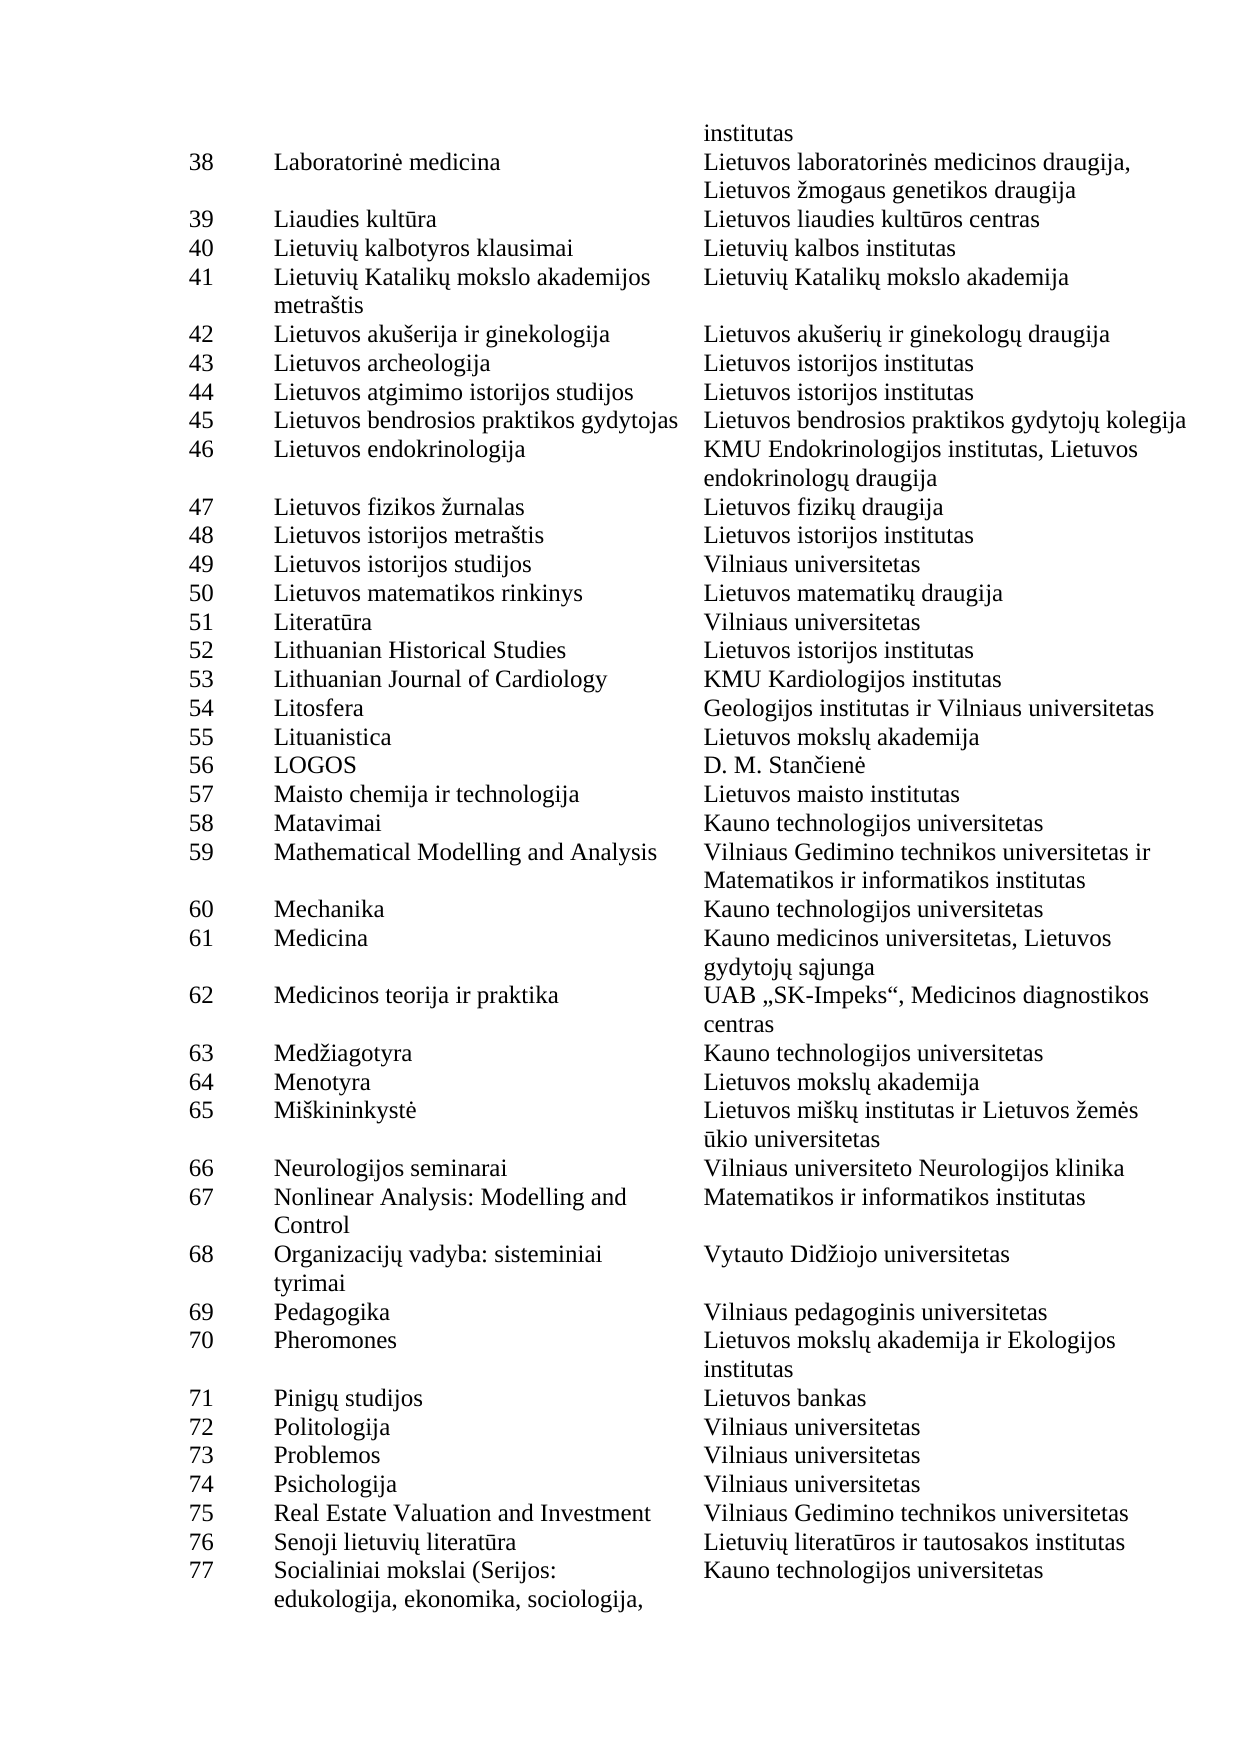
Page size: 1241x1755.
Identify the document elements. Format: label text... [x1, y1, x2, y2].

table_cell 49 [177, 549, 262, 578]
table_cell Problemos [262, 1441, 692, 1469]
table_cell 39 [177, 204, 262, 233]
table_cell KMU Kardiologijos institutas [692, 664, 1200, 693]
table_cell LOGOS [262, 751, 692, 779]
table_cell Politologija [262, 1412, 692, 1441]
table_cell 45 [177, 406, 262, 434]
table_cell Lietuvos istorijos institutas [692, 377, 1200, 406]
table_cell 38 [177, 147, 262, 204]
table_cell 40 [177, 233, 262, 262]
table_cell Lietuvos istorijos studijos [262, 549, 692, 578]
table_cell 67 [177, 1182, 262, 1239]
table_cell Vilniaus universiteto Neurologijos klinika [692, 1153, 1200, 1182]
table_cell Lietuvos mokslų akademija [692, 722, 1200, 751]
table_cell Lietuvos istorijos institutas [692, 348, 1200, 377]
table_cell Vytauto Didžiojo universitetas [692, 1239, 1200, 1297]
table_cell 53 [177, 664, 262, 693]
table_cell 77 [177, 1556, 262, 1613]
table_cell Psichologija [262, 1469, 692, 1498]
table_cell Lietuvių kalbos institutas [692, 233, 1200, 262]
table_cell Vilniaus universitetas [692, 607, 1200, 636]
table_cell Medicina [262, 923, 692, 981]
table_cell Neurologijos seminarai [262, 1153, 692, 1182]
table_cell Vilniaus universitetas [692, 1469, 1200, 1498]
table_cell 61 [177, 923, 262, 981]
table_cell Lietuvos liaudies kultūros centras [692, 204, 1200, 233]
table_cell Liaudies kultūra [262, 204, 692, 233]
table_cell Lietuvos fizikos žurnalas [262, 492, 692, 521]
table_cell D. M. Stančienė [692, 751, 1200, 779]
table_cell Lietuvos mokslų akademija [692, 1067, 1200, 1096]
table_cell Lietuvos archeologija [262, 348, 692, 377]
table_cell 57 [177, 779, 262, 808]
table_cell Pedagogika [262, 1297, 692, 1326]
table_cell 59 [177, 837, 262, 894]
table_cell Miškininkystė [262, 1096, 692, 1153]
table_cell Lietuvių Katalikų mokslo akademija [692, 262, 1200, 319]
table_cell Mechanika [262, 894, 692, 923]
table_cell 73 [177, 1441, 262, 1469]
table_cell Laboratorinė medicina [262, 147, 692, 204]
table_cell 66 [177, 1153, 262, 1182]
table_cell UAB „SK-Impeks“, Medicinos diagnostikos centras [692, 981, 1200, 1038]
table_cell 62 [177, 981, 262, 1038]
table_cell Vilniaus universitetas [692, 549, 1200, 578]
table_cell 46 [177, 434, 262, 492]
table_cell Lietuvos matematikų draugija [692, 578, 1200, 607]
table_cell 41 [177, 262, 262, 319]
table_cell Lithuanian Historical Studies [262, 636, 692, 664]
table_cell 60 [177, 894, 262, 923]
table_cell Literatūra [262, 607, 692, 636]
table_cell 76 [177, 1527, 262, 1556]
table_cell Socialiniai mokslai (Serijos: edukologija, ekonomika, sociologija, [262, 1556, 692, 1613]
table_cell Pheromones [262, 1326, 692, 1383]
table_cell 55 [177, 722, 262, 751]
table_cell Kauno technologijos universitetas [692, 808, 1200, 837]
table_cell Mathematical Modelling and Analysis [262, 837, 692, 894]
table_cell 54 [177, 693, 262, 722]
table_cell Litosfera [262, 693, 692, 722]
table_cell 42 [177, 319, 262, 348]
table_cell Vilniaus universitetas [692, 1441, 1200, 1469]
table_cell Vilniaus Gedimino technikos universitetas [692, 1498, 1200, 1527]
table_cell 56 [177, 751, 262, 779]
table_cell Medicinos teorija ir praktika [262, 981, 692, 1038]
table_cell Maisto chemija ir technologija [262, 779, 692, 808]
table_cell 51 [177, 607, 262, 636]
table_cell Geologijos institutas ir Vilniaus universitetas [692, 693, 1200, 722]
table_cell Menotyra [262, 1067, 692, 1096]
table_cell 69 [177, 1297, 262, 1326]
table_cell Kauno technologijos universitetas [692, 1038, 1200, 1067]
table_cell 71 [177, 1383, 262, 1412]
table_cell Lietuvos mokslų akademija ir Ekologijos institutas [692, 1326, 1200, 1383]
table_cell 58 [177, 808, 262, 837]
table_cell Lietuvių Katalikų mokslo akademijos metraštis [262, 262, 692, 319]
table_cell Vilniaus Gedimino technikos universitetas ir Matematikos ir informatikos institutas [692, 837, 1200, 894]
table_cell 65 [177, 1096, 262, 1153]
table_cell Lietuvos akušerių ir ginekologų draugija [692, 319, 1200, 348]
table_cell Matematikos ir informatikos institutas [692, 1182, 1200, 1239]
table_cell Lietuvos miškų institutas ir Lietuvos žemės ūkio universitetas [692, 1096, 1200, 1153]
table_cell Lietuvių kalbotyros klausimai [262, 233, 692, 262]
table_cell 47 [177, 492, 262, 521]
table_cell Vilniaus universitetas [692, 1412, 1200, 1441]
table_cell Lietuvos bendrosios praktikos gydytojų kolegija [692, 406, 1200, 434]
table_cell 43 [177, 348, 262, 377]
table_cell [262, 118, 692, 147]
table_cell Nonlinear Analysis: Modelling and Control [262, 1182, 692, 1239]
table_cell 75 [177, 1498, 262, 1527]
table_cell Medžiagotyra [262, 1038, 692, 1067]
table_cell Lietuvos fizikų draugija [692, 492, 1200, 521]
table_cell Organizacijų vadyba: sisteminiai tyrimai [262, 1239, 692, 1297]
table_cell 68 [177, 1239, 262, 1297]
table_cell institutas [692, 118, 1200, 147]
table_cell Lietuvių literatūros ir tautosakos institutas [692, 1527, 1200, 1556]
table_cell Kauno technologijos universitetas [692, 1556, 1200, 1613]
table_cell Kauno medicinos universitetas, Lietuvos gydytojų sąjunga [692, 923, 1200, 981]
table_cell Lietuvos matematikos rinkinys [262, 578, 692, 607]
table_cell 64 [177, 1067, 262, 1096]
table_cell Lietuvos istorijos metraštis [262, 521, 692, 549]
table_cell 50 [177, 578, 262, 607]
table_cell Lituanistica [262, 722, 692, 751]
table_cell Lithuanian Journal of Cardiology [262, 664, 692, 693]
table_cell Lietuvos endokrinologija [262, 434, 692, 492]
table_cell Lietuvos istorijos institutas [692, 636, 1200, 664]
table_cell 44 [177, 377, 262, 406]
table_cell Lietuvos atgimimo istorijos studijos [262, 377, 692, 406]
table_cell Vilniaus pedagoginis universitetas [692, 1297, 1200, 1326]
table_cell 70 [177, 1326, 262, 1383]
table_cell Pinigų studijos [262, 1383, 692, 1412]
table_cell 48 [177, 521, 262, 549]
table_cell 52 [177, 636, 262, 664]
table_cell Lietuvos istorijos institutas [692, 521, 1200, 549]
table_cell Senoji lietuvių literatūra [262, 1527, 692, 1556]
table_cell KMU Endokrinologijos institutas, Lietuvos endokrinologų draugija [692, 434, 1200, 492]
table_cell Lietuvos bendrosios praktikos gydytojas [262, 406, 692, 434]
table_cell Kauno technologijos universitetas [692, 894, 1200, 923]
table_cell 63 [177, 1038, 262, 1067]
table_cell Lietuvos laboratorinės medicinos draugija, Lietuvos žmogaus genetikos draugija [692, 147, 1200, 204]
table_cell Real Estate Valuation and Investment [262, 1498, 692, 1527]
table_cell Lietuvos akušerija ir ginekologija [262, 319, 692, 348]
table_cell 74 [177, 1469, 262, 1498]
table_cell Lietuvos bankas [692, 1383, 1200, 1412]
table_cell Matavimai [262, 808, 692, 837]
table_cell [177, 118, 262, 147]
table_cell Lietuvos maisto institutas [692, 779, 1200, 808]
table_cell 72 [177, 1412, 262, 1441]
